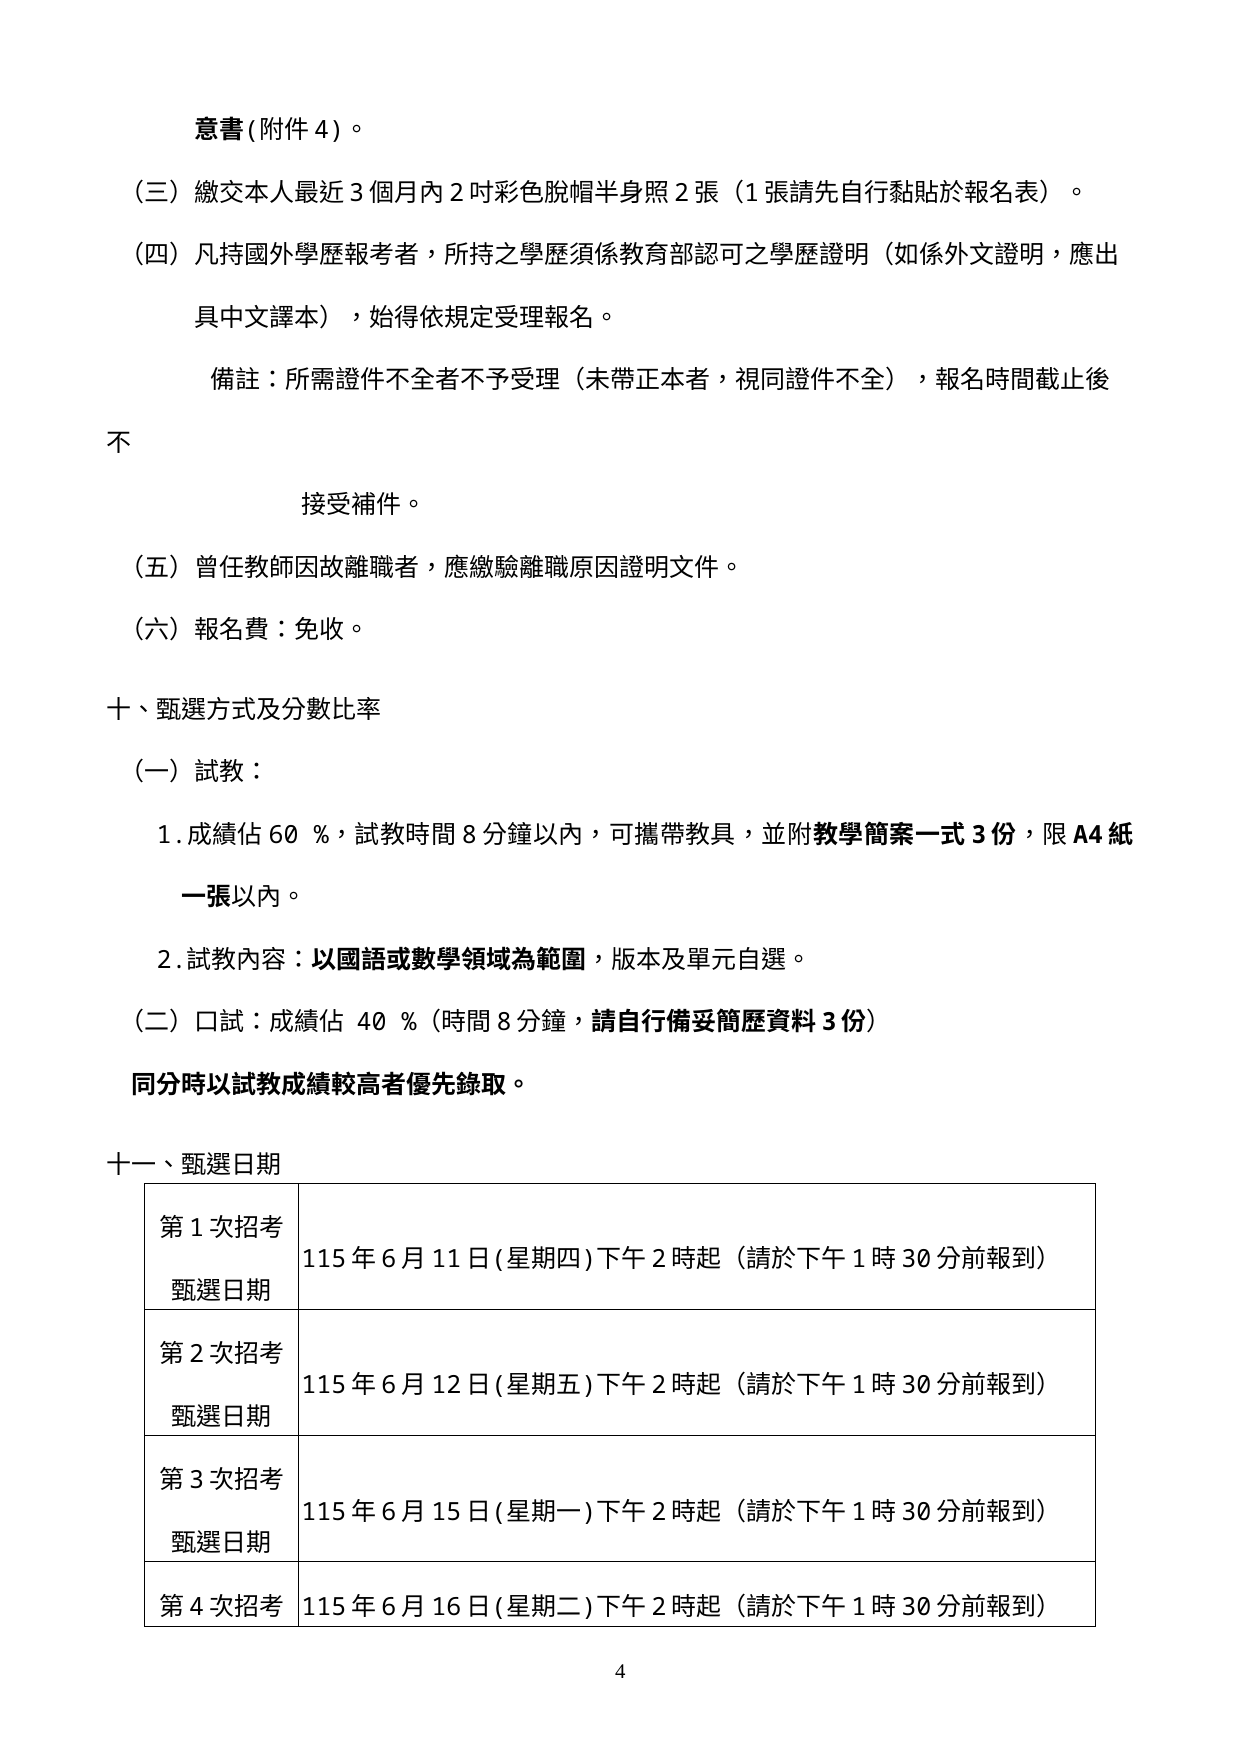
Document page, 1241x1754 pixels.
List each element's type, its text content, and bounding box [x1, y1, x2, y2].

table_cell 115年6月15日(星期一)下午2時起（請於下午1時30分前報到） [299, 1436, 1095, 1561]
text 備註：所需證件不全者不予受理（未帶正本者，視同證件不全），報名時間截止後不 接受補件。 [106, 336, 1134, 523]
text （三）繳交本人最近3個月內2吋彩色脫帽半身照2張（1張請先自行黏貼於報名表）。 [106, 148, 1134, 211]
text 1.成績佔60 %，試教時間8分鐘以內，可攜帶教具，並附教學簡案一式3份，限A4紙一張以內。 [156, 791, 1134, 916]
table_cell 第4次招考 [145, 1562, 298, 1626]
text 2.試教內容：以國語或數學領域為範圍，版本及單元自選。 [156, 916, 1134, 978]
text 十一、甄選日期 [106, 1121, 1134, 1183]
text （六）報名費：免收。 [106, 586, 1134, 648]
text （二）口試：成績佔 40 %（時間8分鐘，請自行備妥簡歷資料3份） [106, 978, 1134, 1041]
table_header 第1次招考 甄選日期 [145, 1184, 298, 1309]
text （四）凡持國外學歷報考者，所持之學歷須係教育部認可之學歷證明（如係外文證明，應出具中文譯本），始得依規定受理報名。 [119, 211, 1134, 336]
text 同分時以試教成績較高者優先錄取。 [106, 1041, 1134, 1103]
table_cell 第2次招考 甄選日期 [145, 1310, 298, 1435]
text 十、甄選方式及分數比率 [106, 666, 1134, 728]
table_cell 115年6月12日(星期五)下午2時起（請於下午1時30分前報到） [299, 1310, 1095, 1435]
text （一）試教： [106, 728, 1134, 791]
table_cell 115年6月16日(星期二)下午2時起（請於下午1時30分前報到） [299, 1562, 1095, 1626]
text （五）曾任教師因故離職者，應繳驗離職原因證明文件。 [106, 523, 1134, 586]
table_header 115年6月11日(星期四)下午2時起（請於下午1時30分前報到） [299, 1184, 1095, 1309]
table_cell 第3次招考 甄選日期 [145, 1436, 298, 1561]
text 意書(附件4)。 [106, 86, 1134, 148]
